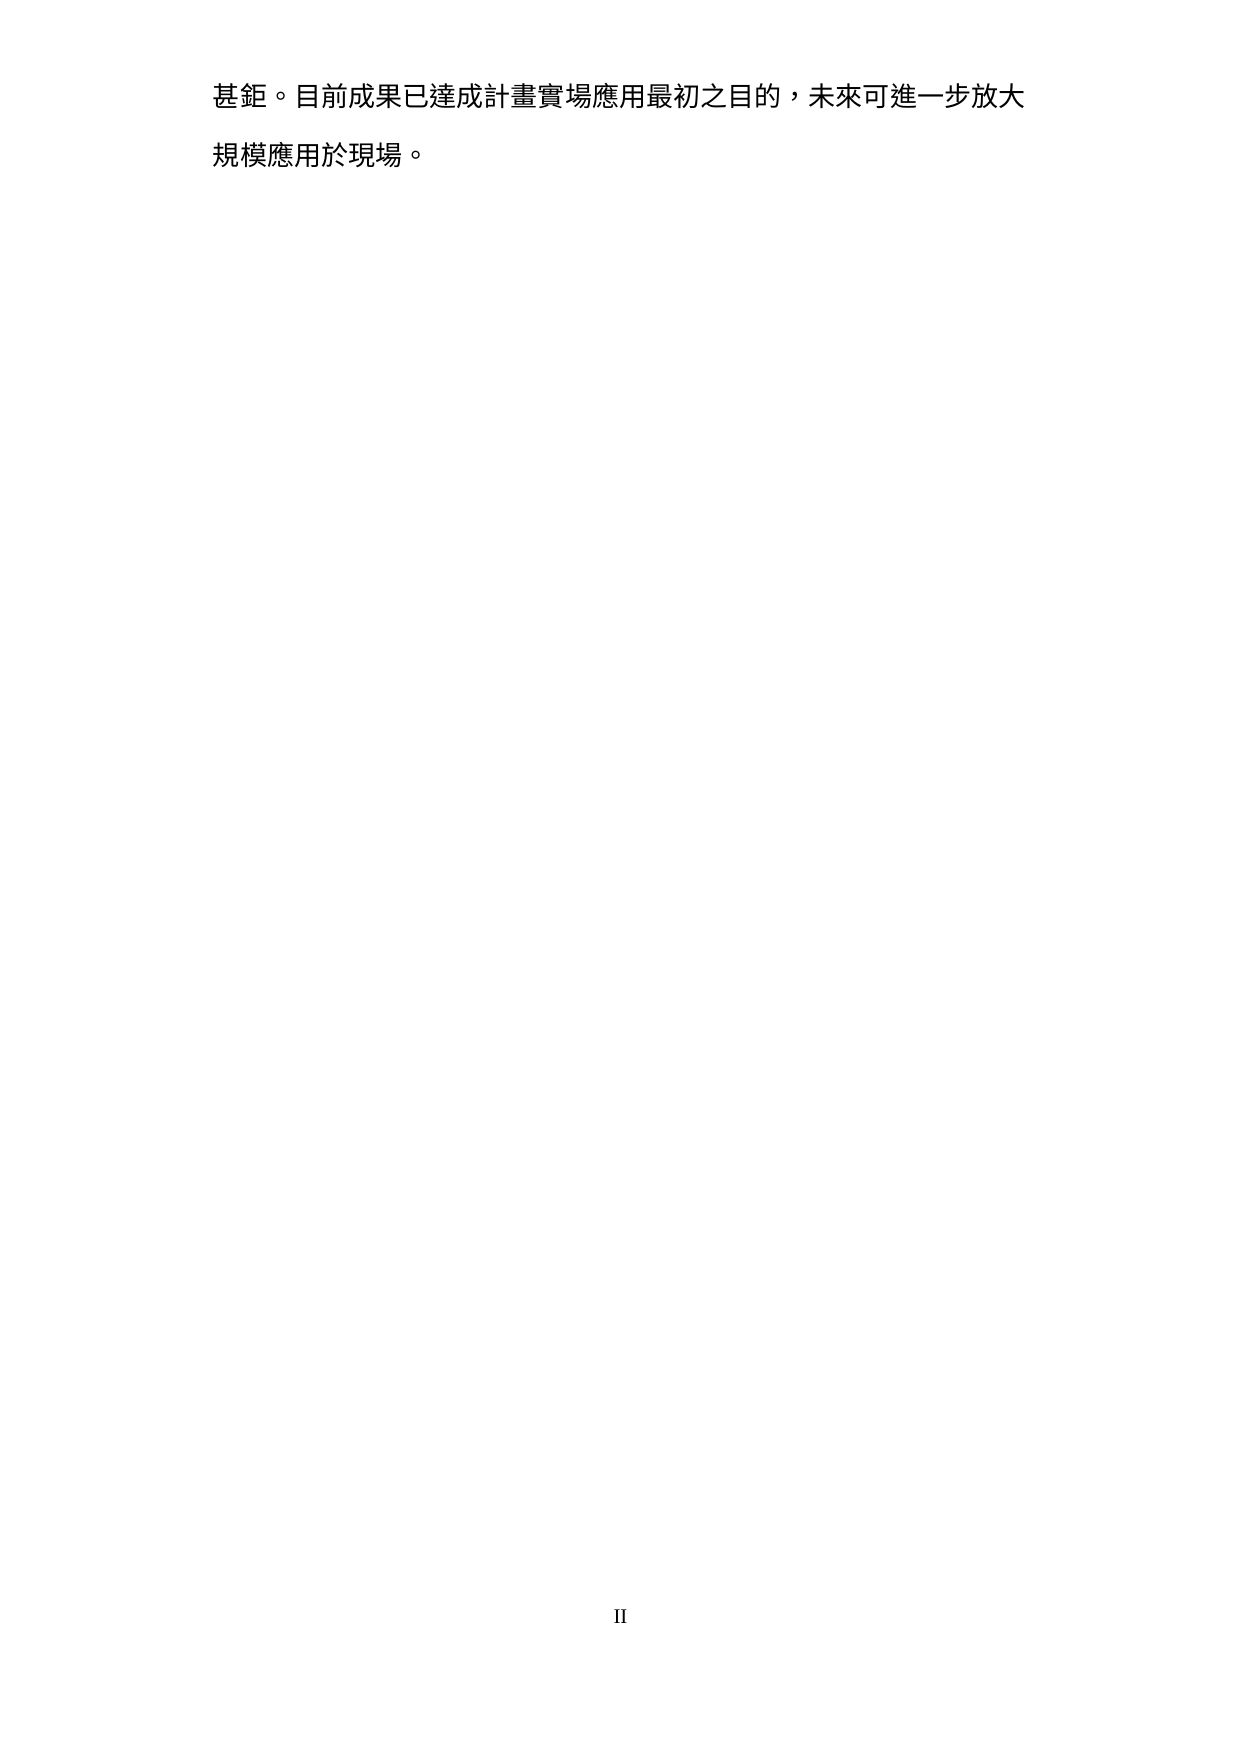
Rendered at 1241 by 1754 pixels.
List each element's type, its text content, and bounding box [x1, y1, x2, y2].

text 甚鉅。目前成果已達成計畫實場應用最初之目的，未來可進一步放大規模應用於現場。 [213, 75, 1028, 173]
